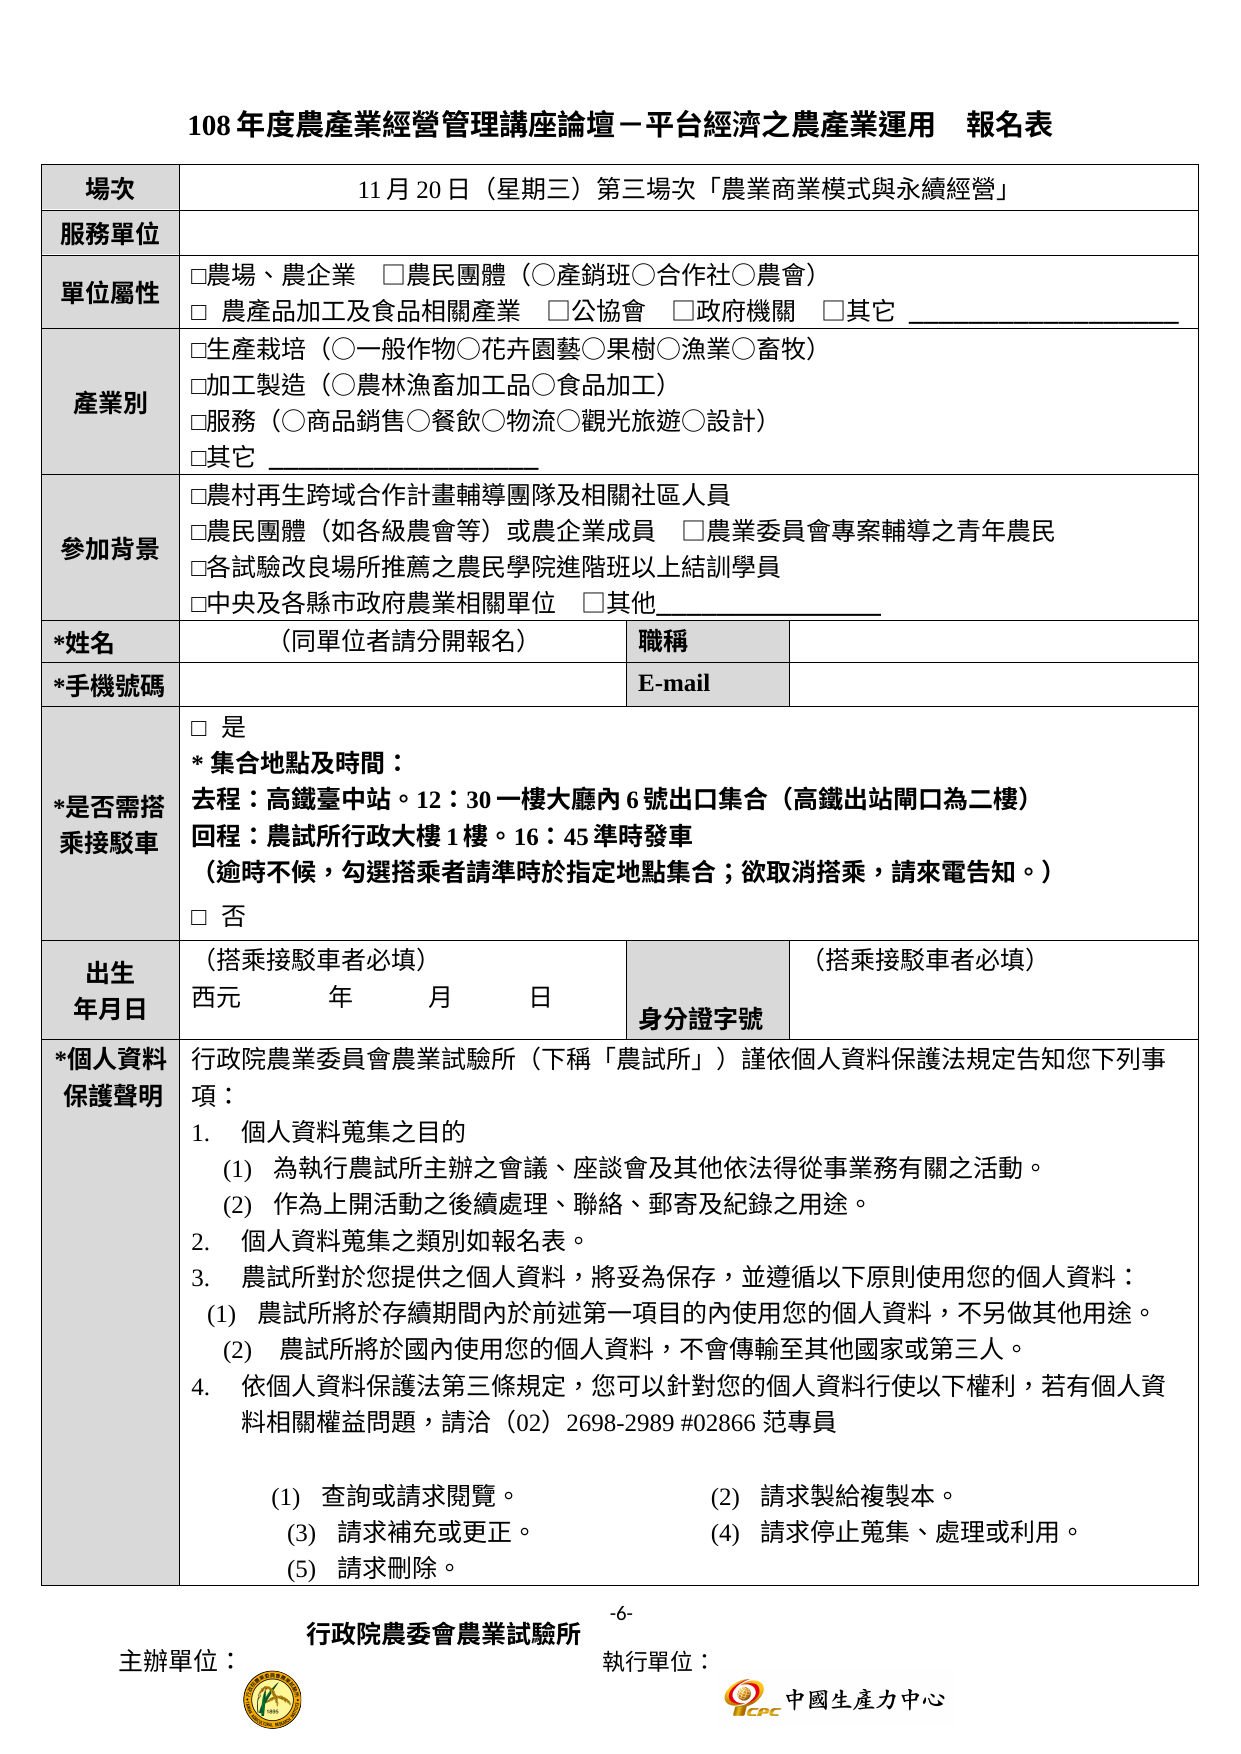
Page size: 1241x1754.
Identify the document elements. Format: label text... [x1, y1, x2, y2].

table_cell □農場、農企業 □農民團體（○產銷班○合作社○農會） □ 農產品加工及食品相關產業 □公協會 □政府機關 □其它 __________________ [180, 256, 1198, 328]
table_cell （搭乘接駁車者必填） [790, 941, 1198, 1039]
table_cell [668, 1549, 1198, 1585]
table_cell *手機號碼 [42, 663, 179, 706]
table_cell 職稱 [627, 621, 789, 662]
table_header 11月20日（星期三）第三場次「農業商業模式與永續經營」 [180, 165, 1198, 209]
table_cell □農村再生跨域合作計畫輔導團隊及相關社區人員 □農民團體（如各級農會等）或農企業成員 □農業委員會專案輔導之青年農民 □各試驗改良場所推薦之農民學院進階班以上結訓學員 □中央及各縣市政府農業相關單位 □其他_______________ [180, 475, 1198, 620]
table_cell □生產栽培（○一般作物○花卉園藝○果樹○漁業○畜牧） □加工製造（○農林漁畜加工品○食品加工） □服務（○商品銷售○餐飲○物流○觀光旅遊○設計） □其它 __________________ [180, 329, 1198, 474]
table_header 場次 [42, 165, 179, 209]
table_cell 請求刪除。 [244, 1549, 667, 1585]
text 108年度農產業經營管理講座論壇－平台經濟之農產業運用 報名表 [118, 101, 1122, 144]
table_cell [180, 663, 626, 706]
table_cell [180, 211, 1198, 254]
table_cell □ 是 * 集合地點及時間： 去程：高鐵臺中站。12：30一樓大廳內6號出口集合（高鐵出站閘口為二樓） 回程：農試所行政大樓1樓。16：45準時發車 （逾時不候，勾選搭乘者請準時於指定地點集合；欲取消搭乘，請來電告知。） □ 否 [180, 707, 1198, 940]
table_cell 參加背景 [42, 475, 179, 620]
table_cell E-mail [627, 663, 789, 706]
table_cell 行政院農業委員會農業試驗所（下稱「農試所」）謹依個人資料保護法規定告知您下列事項： 個人資料蒐集之目的 為執行農試所主辦之會議、座談會及其他依法得從事業務有關之活動。 作為上開活動之後續處理、聯絡、郵寄及紀錄之用途。 個人資料蒐集之類別如報名表。 農試所對於您提供之個人資料，將妥為保存，並遵循以下原則使用您的個人資料： 農試所將於存續期間內於前述第一項目的內使用您的個人資料，不另做其他用途。 農試所將於國內使用您的個人資料，不會傳輸至其他國家或第三人。 依個人資料保護法第三條規定，您可以針對您的個人資料行使以下權利，若有個人資料相關權益問題，請洽（02）2698-2989 #02866 范專員 您可拒絕提供全部或部分個人資料，但若您不願意提供真實且正確完整之個人資料，將可能導致您無法參加農試所所辦理之活動或服務等權益。 本人已閱讀並充分瞭解上開告知事項。 親 簽： 日 期：108年 月 日（未回傳者恕不受理報名） [180, 1040, 1198, 1585]
table_cell [790, 621, 1198, 662]
table_cell 請求停止蒐集、處理或利用。 [668, 1513, 1198, 1549]
table_cell 產業別 [42, 329, 179, 474]
table_cell 出生 年月日 [42, 941, 179, 1039]
table_cell （同單位者請分開報名） [180, 621, 626, 662]
table_cell 身分證字號 [627, 941, 789, 1039]
table_cell 服務單位 [42, 211, 179, 254]
table_cell *姓名 [42, 621, 179, 662]
table_cell *個人資料 保護聲明 [42, 1040, 179, 1585]
table_cell 單位屬性 [42, 256, 179, 328]
table_cell （搭乘接駁車者必填） 西元 年 月 日 [180, 941, 626, 1039]
table_cell 請求補充或更正。 [244, 1513, 667, 1549]
table_header 請求製給複製本。 [668, 1476, 1198, 1513]
table_cell *是否需搭 乘接駁車 [42, 707, 179, 940]
table_cell [790, 663, 1198, 706]
table_header 查詢或請求閱覽。 [244, 1476, 667, 1513]
